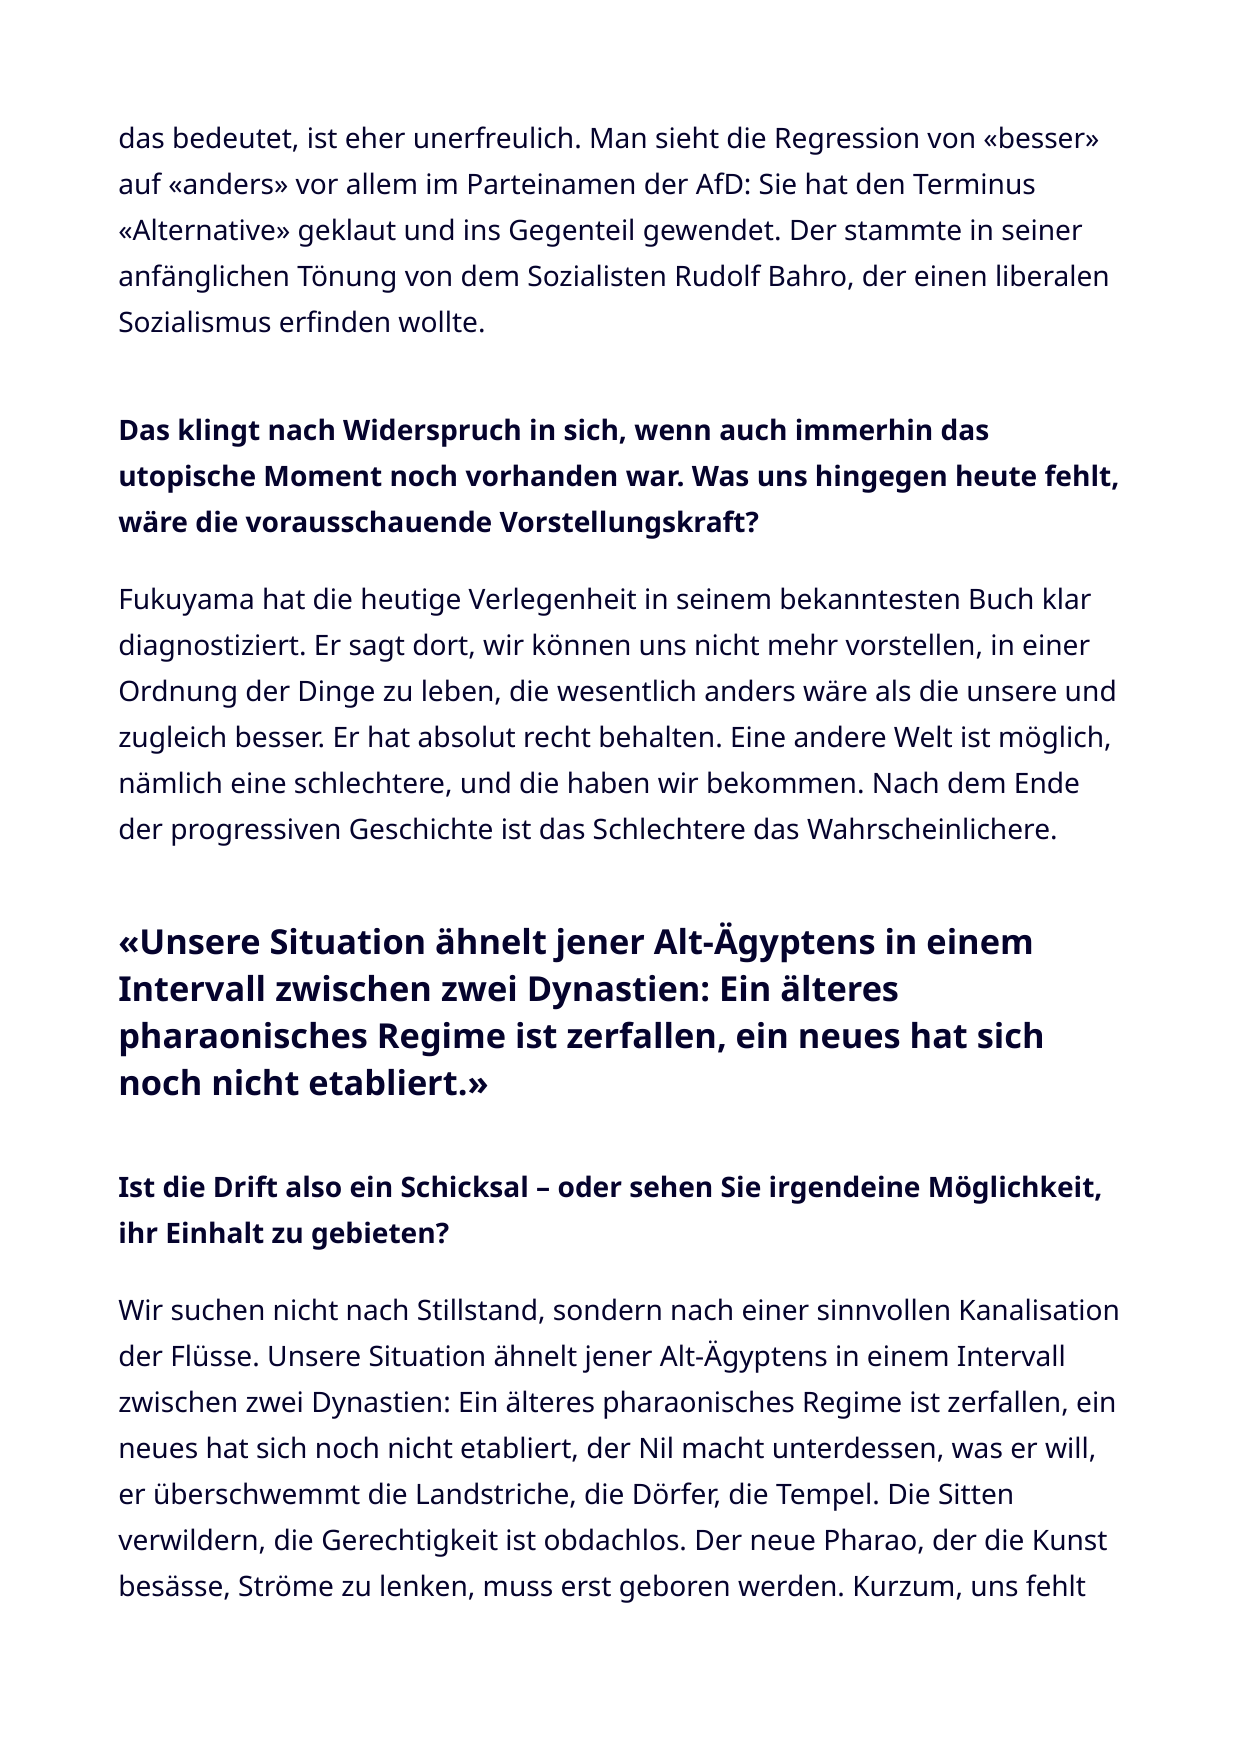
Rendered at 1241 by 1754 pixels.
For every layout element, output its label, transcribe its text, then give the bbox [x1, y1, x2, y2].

text Wir suchen nicht nach Stillstand, sondern nach einer sinnvollen Kanalisation der Flüsse. Unsere Situation ähnelt jener Alt-Ägyptens in einem Intervall zwischen zwei Dynastien: Ein älteres pharaonisches Regime ist zerfallen, ein neues hat sich noch nicht etabliert, der Nil macht unterdessen, was er will, er überschwemmt die Landstriche, die Dörfer, die Tempel. Die Sitten verwildern, die Gerechtigkeit ist obdachlos. Der neue Pharao, der die Kunst besässe, Ströme zu lenken, muss erst geboren werden. Kurzum, uns fehlt [118, 1291, 1122, 1604]
text Ist die Drift also ein Schicksal – oder sehen Sie irgendeine Möglichkeit, ihr Einhalt zu gebieten? [118, 1167, 1122, 1252]
text Das klingt nach Widerspruch in sich, wenn auch immerhin das utopische Moment noch vorhanden war. Was uns hingegen heute fehlt, wäre die vorausschauende Vorstellungskraft? [118, 410, 1122, 541]
text Fukuyama hat die heutige Verlegenheit in seinem bekanntesten Buch klar diagnostiziert. Er sagt dort, wir können uns nicht mehr vorstellen, in einer Ordnung der Dinge zu leben, die wesentlich anders wäre als die unsere und zugleich besser. Er hat absolut recht behalten. Eine andere Welt ist möglich, nämlich eine schlechtere, und die haben wir bekommen. Nach dem Ende der progressiven Geschichte ist das Schlechtere das Wahrscheinlichere. [118, 579, 1122, 847]
text «Unsere Situation ähnelt jener Alt-Ägyptens in einem Intervall zwischen zwei Dynastien: Ein älteres pharaonisches Regime ist zerfallen, ein neues hat sich noch nicht etabliert.» [118, 917, 1122, 1105]
text das bedeutet, ist eher unerfreulich. Man sieht die Regression von «besser» auf «anders» vor allem im Parteinamen der AfD: Sie hat den Terminus «Alternative» geklaut und ins Gegenteil gewendet. Der stammte in seiner anfänglichen Tönung von dem Sozialisten Rudolf Bahro, der einen liberalen Sozialismus erfinden wollte. [118, 118, 1122, 340]
